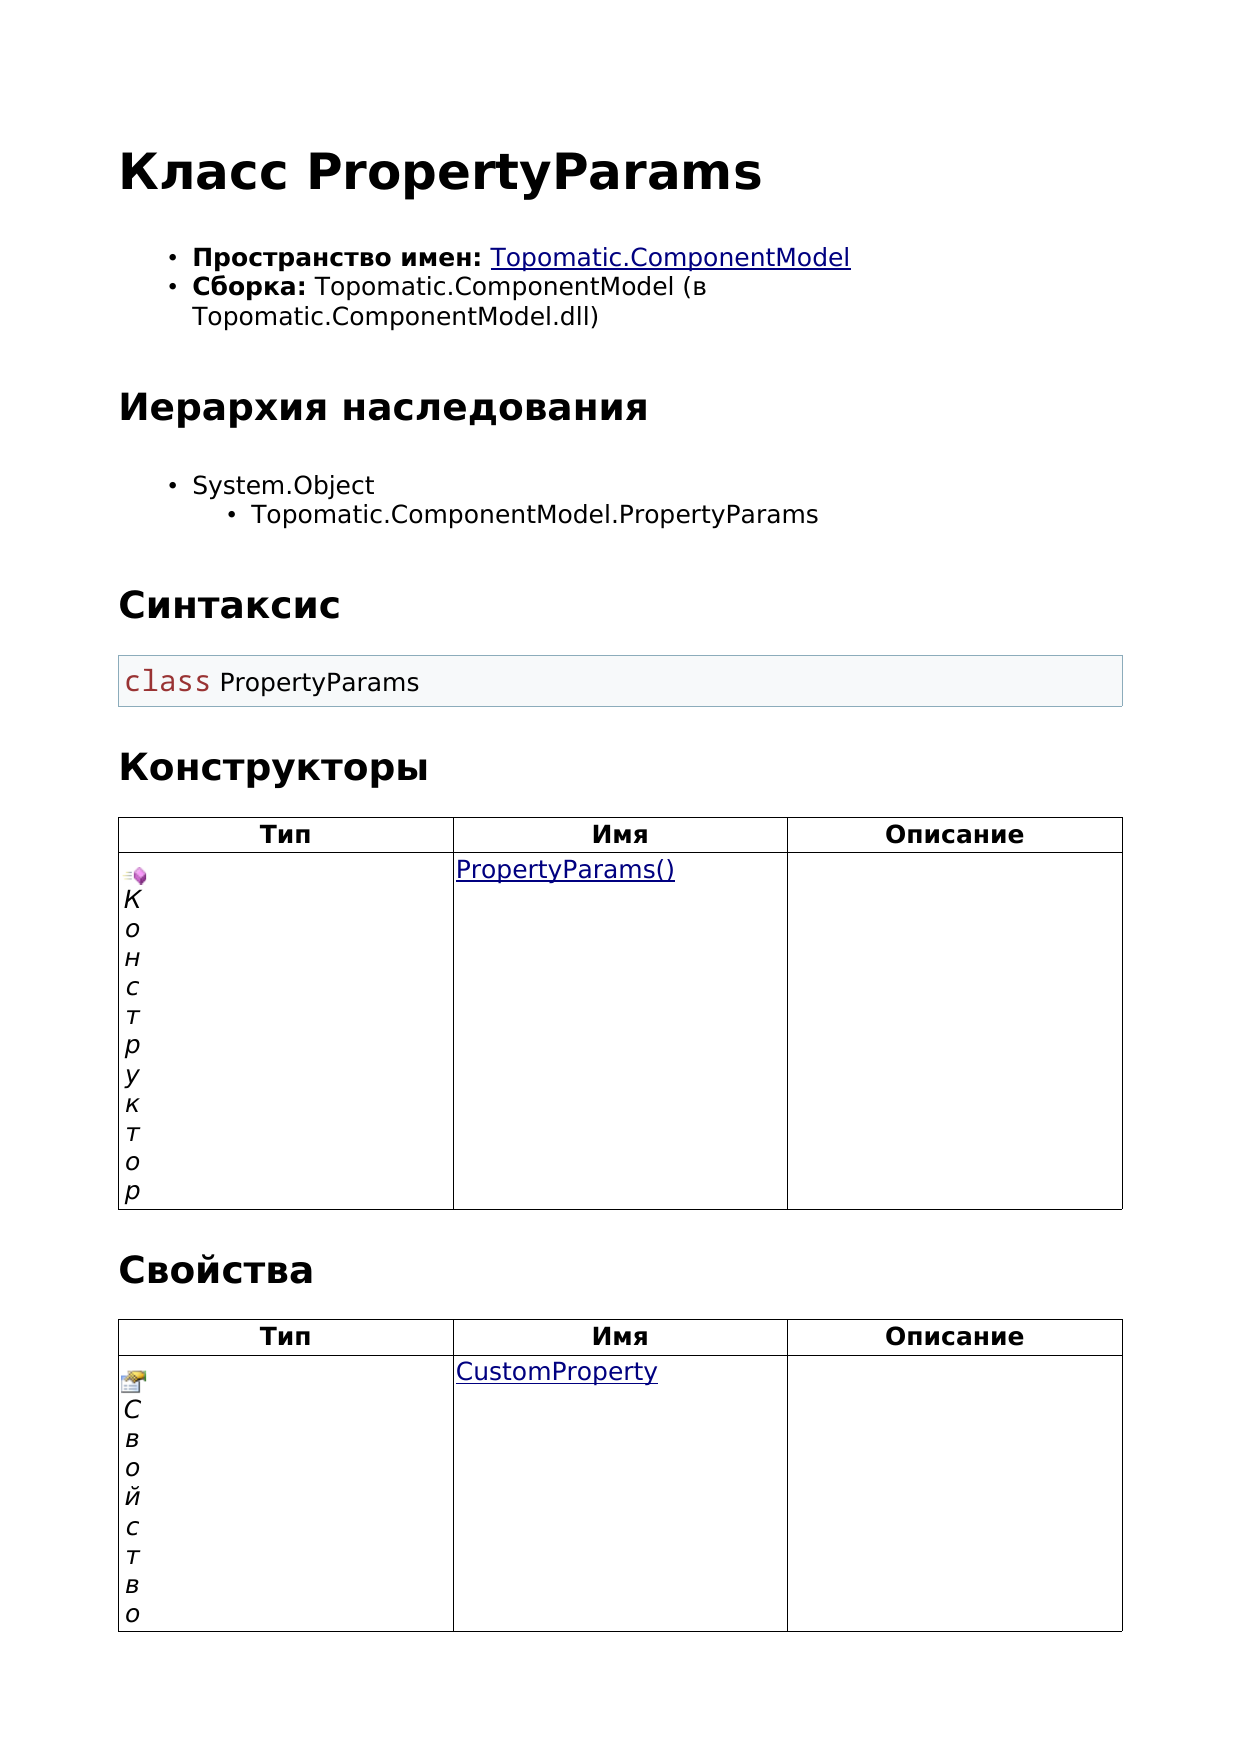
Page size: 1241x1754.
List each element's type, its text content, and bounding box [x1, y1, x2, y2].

table_header Тип [119, 1320, 453, 1354]
subtitle Конструкторы [118, 746, 1122, 790]
table_cell [788, 853, 1122, 1208]
list System.Object [177, 471, 1122, 500]
picture [121, 867, 147, 885]
table_cell PropertyParams() [454, 853, 787, 1208]
table_header Описание [788, 1320, 1122, 1354]
subtitle Иерархия наследования [118, 385, 1122, 429]
subtitle Синтаксис [118, 584, 1122, 627]
list Пространство имен: Topomatic.ComponentModel [177, 243, 1122, 272]
table_header Тип [119, 818, 453, 852]
picture [121, 1370, 147, 1395]
table_header class PropertyParams [119, 656, 1122, 706]
table_cell [788, 1356, 1122, 1631]
list Topomatic.ComponentModel.PropertyParams [236, 500, 1122, 529]
list Сборка: Topomatic.ComponentModel (в Topomatic.ComponentModel.dll) [177, 272, 1122, 331]
subtitle Свойства [118, 1248, 1122, 1292]
table_cell CustomProperty [454, 1356, 787, 1631]
table_header Имя [454, 1320, 787, 1354]
subtitle Класс PropertyParams [118, 143, 1122, 201]
table_header Имя [454, 818, 787, 852]
table_cell [119, 1356, 453, 1631]
table_header Описание [788, 818, 1122, 852]
table_cell [119, 853, 453, 1208]
